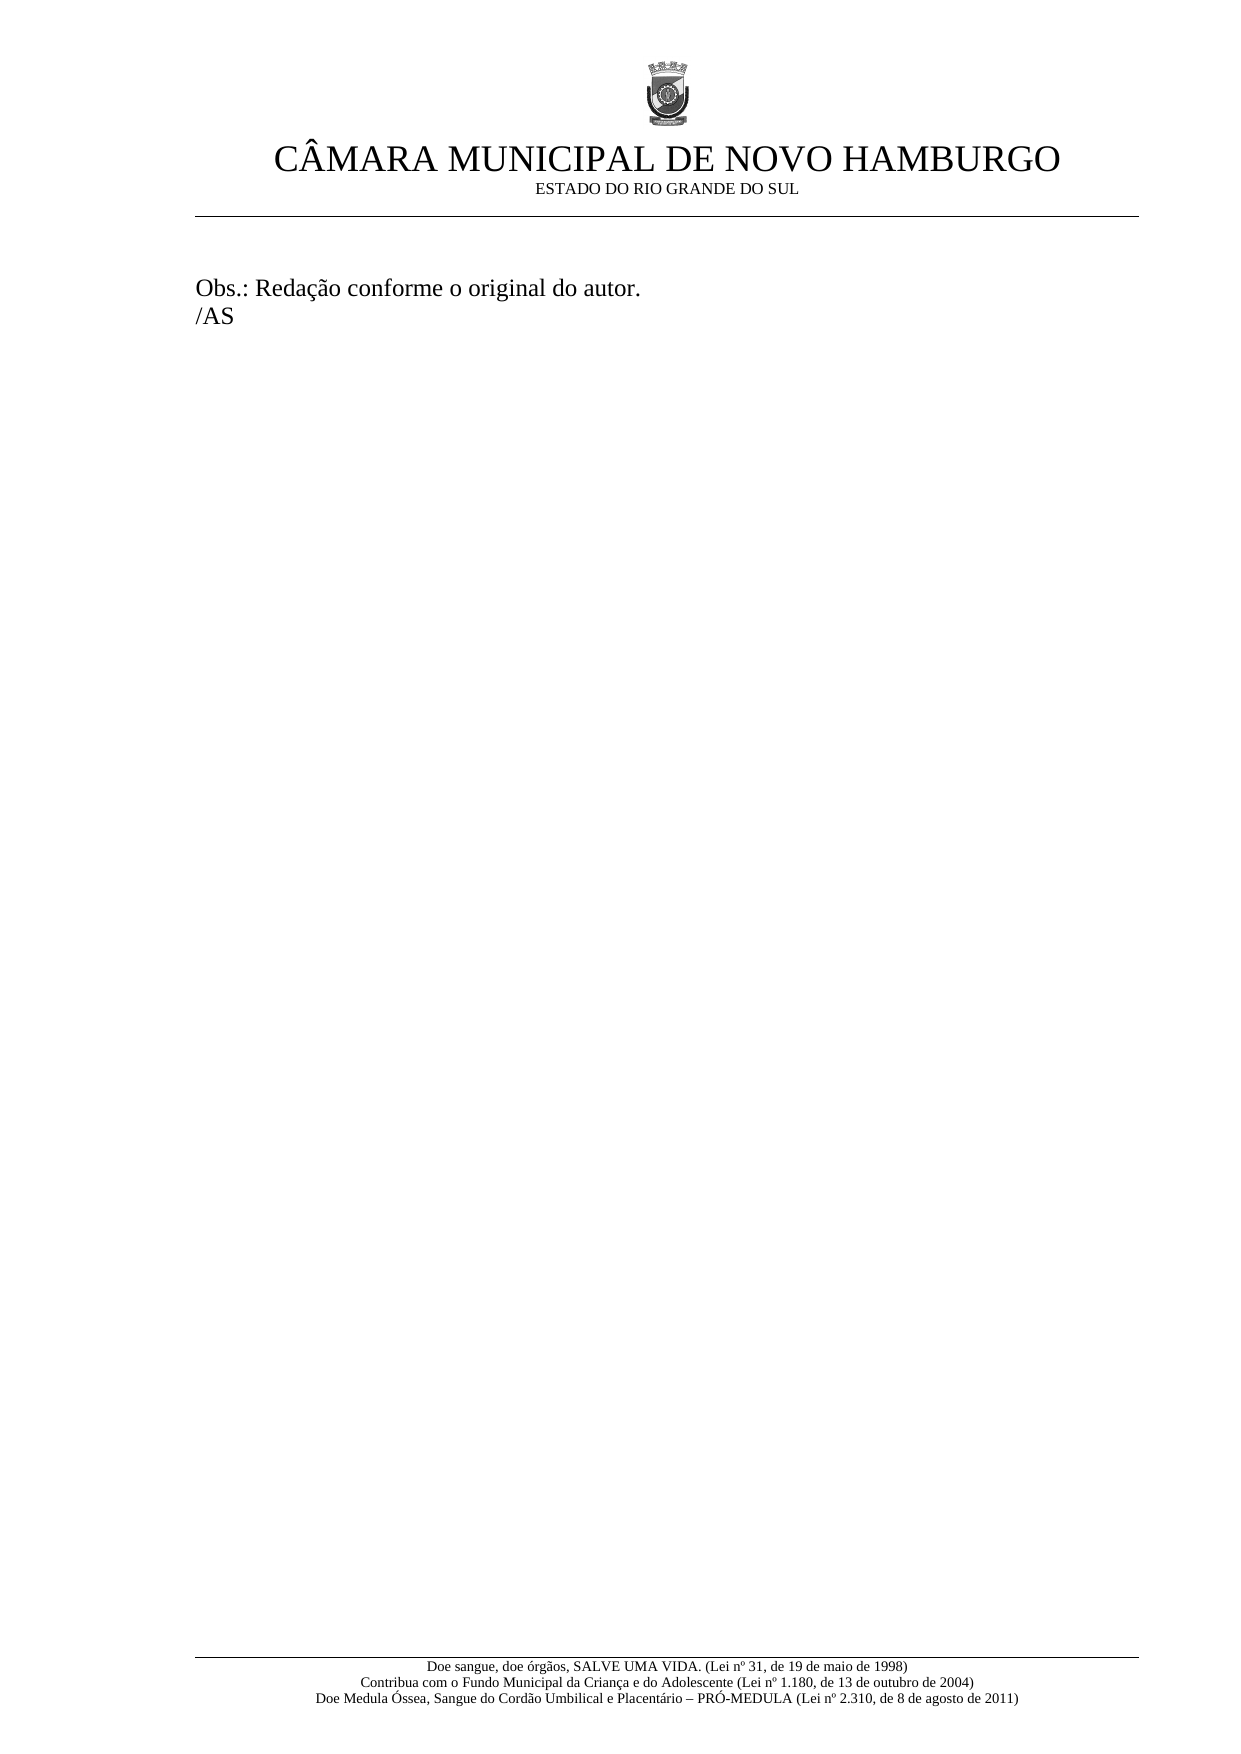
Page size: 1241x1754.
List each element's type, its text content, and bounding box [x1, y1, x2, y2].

text /AS [195, 302, 1139, 330]
text Obs.: Redação conforme o original do autor. [195, 274, 1139, 302]
